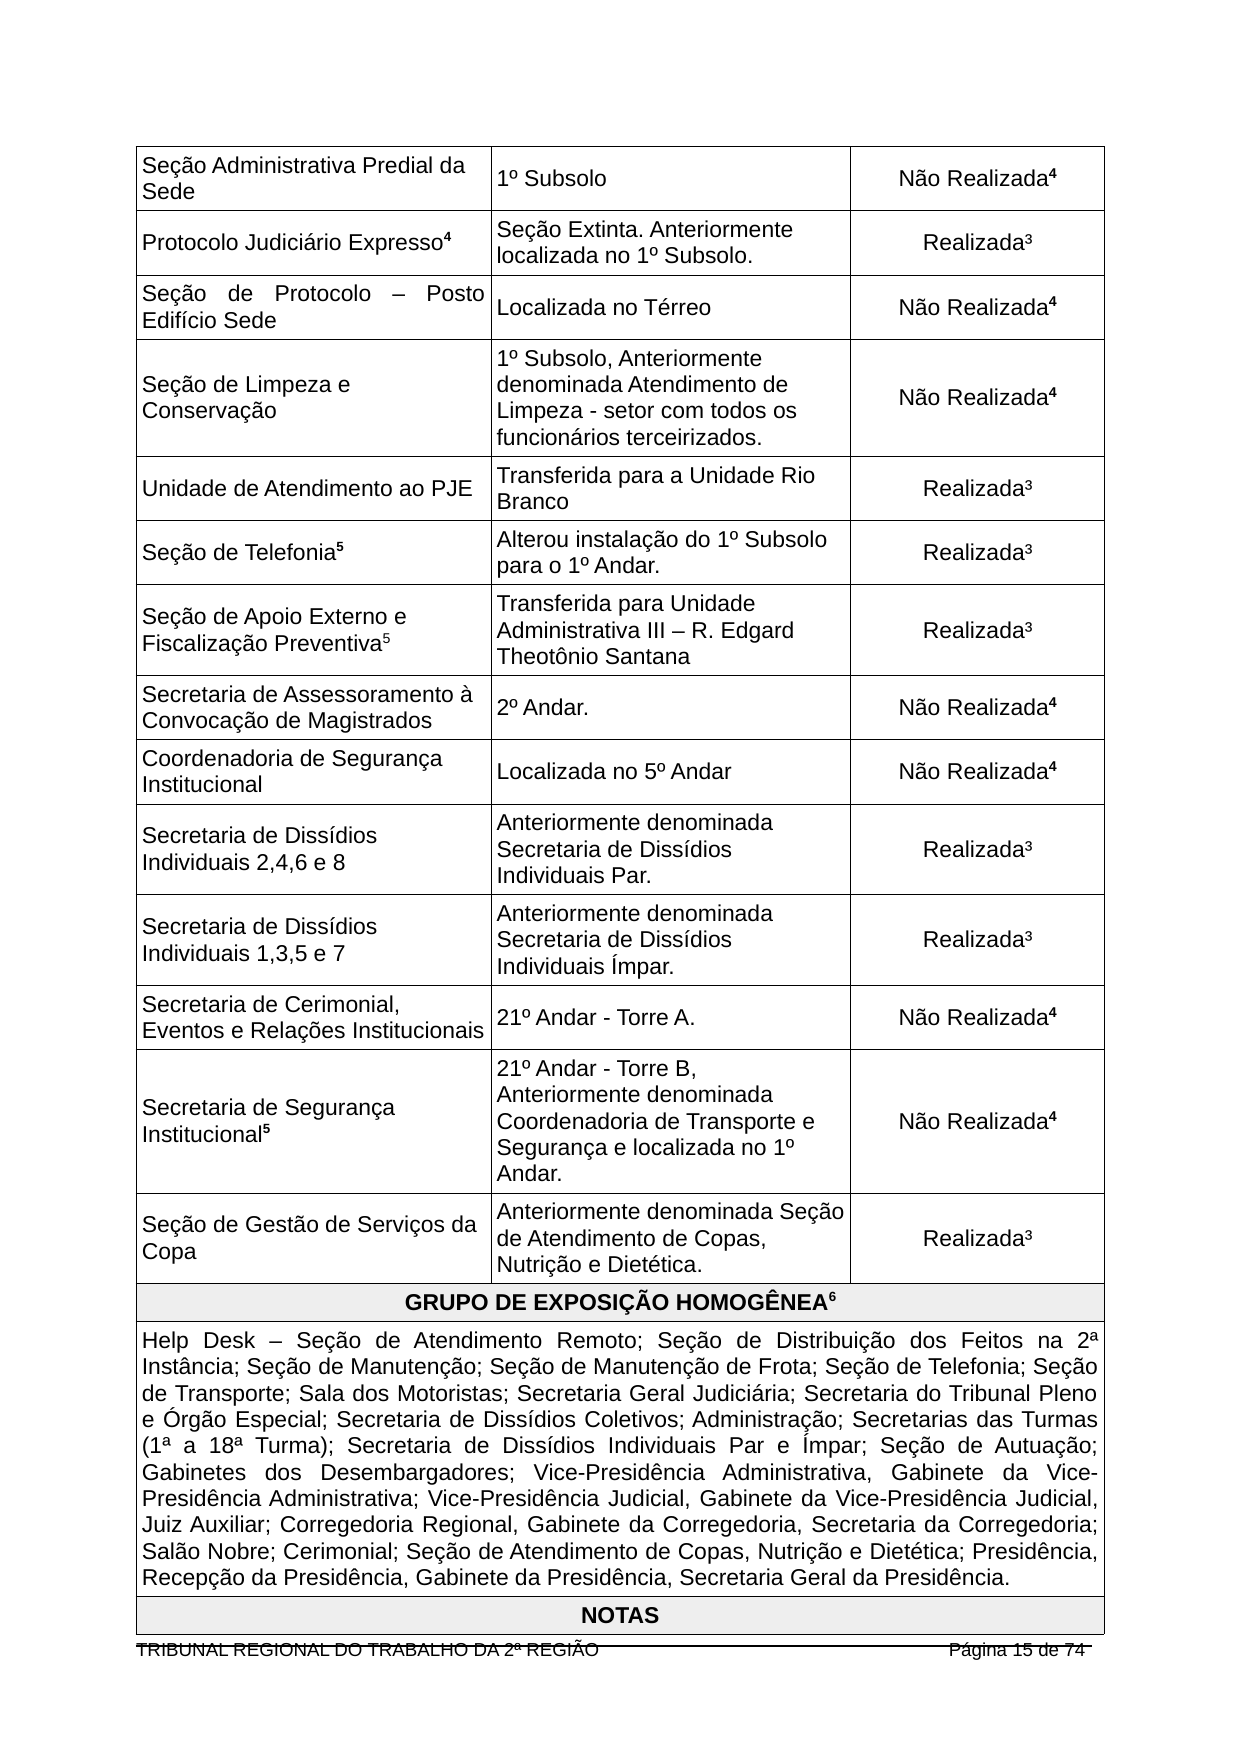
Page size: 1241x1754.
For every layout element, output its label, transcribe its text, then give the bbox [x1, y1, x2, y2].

table_cell 1º Subsolo, Anteriormente denominada Atendimento de Limpeza - setor com todos os funcionários terceirizados. [492, 340, 850, 456]
table_cell Seção Administrativa Predial da Sede [137, 147, 491, 210]
table_cell Secretaria de Segurança Institucional5 [137, 1050, 491, 1192]
table_cell Não Realizada4 [851, 147, 1104, 210]
table_cell Não Realizada4 [851, 1050, 1104, 1192]
table_cell Realizada³ [851, 457, 1104, 520]
table_cell Localizada no Térreo [492, 276, 850, 339]
table_cell Anteriormente denominada Seção de Atendimento de Copas, Nutrição e Dietética. [492, 1194, 850, 1283]
table_cell Realizada³ [851, 805, 1104, 894]
table_cell 21º Andar - Torre B, Anteriormente denominada Coordenadoria de Transporte e Segurança e localizada no 1º Andar. [492, 1050, 850, 1192]
table_cell Não Realizada4 [851, 986, 1104, 1049]
table_cell NOTAS [137, 1597, 1104, 1634]
table_cell Seção de Telefonia5 [137, 521, 491, 584]
table_cell Secretaria de Dissídios Individuais 1,3,5 e 7 [137, 895, 491, 985]
table_cell Seção de Gestão de Serviços da Copa [137, 1194, 491, 1283]
table_cell Transferida para Unidade Administrativa III – R. Edgard Theotônio Santana [492, 585, 850, 675]
table_cell Seção de Limpeza e Conservação [137, 340, 491, 456]
table_cell Seção de Protocolo – Posto Edifício Sede [137, 276, 491, 339]
table_cell Localizada no 5º Andar [492, 740, 850, 803]
table_cell Realizada³ [851, 211, 1104, 274]
table_cell GRUPO DE EXPOSIÇÃO HOMOGÊNEA6 [137, 1284, 1104, 1321]
table_cell 21º Andar - Torre A. [492, 986, 850, 1049]
table_cell Seção Extinta. Anteriormente localizada no 1º Subsolo. [492, 211, 850, 274]
table_cell 1º Subsolo [492, 147, 850, 210]
table_cell Coordenadoria de Segurança Institucional [137, 740, 491, 803]
table_cell Realizada³ [851, 521, 1104, 584]
table_cell Realizada³ [851, 895, 1104, 985]
table_cell Não Realizada4 [851, 740, 1104, 803]
table_cell Secretaria de Dissídios Individuais 2,4,6 e 8 [137, 805, 491, 894]
table_cell Secretaria de Cerimonial, Eventos e Relações Institucionais [137, 986, 491, 1049]
table_cell Não Realizada4 [851, 340, 1104, 456]
table_cell Anteriormente denominada Secretaria de Dissídios Individuais Ímpar. [492, 895, 850, 985]
table_cell Realizada³ [851, 585, 1104, 675]
table_cell 2º Andar. [492, 676, 850, 739]
table_cell Anteriormente denominada Secretaria de Dissídios Individuais Par. [492, 805, 850, 894]
table_cell Seção de Apoio Externo e Fiscalização Preventiva5 [137, 585, 491, 675]
table_cell Realizada³ [851, 1194, 1104, 1283]
table_cell Protocolo Judiciário Expresso4 [137, 211, 491, 274]
table_cell Não Realizada4 [851, 676, 1104, 739]
table_cell Help Desk – Seção de Atendimento Remoto; Seção de Distribuição dos Feitos na 2ª Instância; Seção de Manutenção; Seção de Manutenção de Frota; Seção de Telefonia; Seção de Transporte; Sala dos Motoristas; Secretaria Geral Judiciária; Secretaria do Tribunal Pleno e Órgão Especial; Secretaria de Dissídios Coletivos; Administração; Secretarias das Turmas (1ª a 18ª Turma); Secretaria de Dissídios Individuais Par e Ímpar; Seção de Autuação; Gabinetes dos Desembargadores; Vice-Presidência Administrativa, Gabinete da Vice-Presidência Administrativa; Vice-Presidência Judicial, Gabinete da Vice-Presidência Judicial, Juiz Auxiliar; Corregedoria Regional, Gabinete da Corregedoria, Secretaria da Corregedoria; Salão Nobre; Cerimonial; Seção de Atendimento de Copas, Nutrição e Dietética; Presidência, Recepção da Presidência, Gabinete da Presidência, Secretaria Geral da Presidência. [137, 1322, 1104, 1596]
table_cell Não Realizada4 [851, 276, 1104, 339]
table_cell Secretaria de Assessoramento à Convocação de Magistrados [137, 676, 491, 739]
table_cell Transferida para a Unidade Rio Branco [492, 457, 850, 520]
table_cell Alterou instalação do 1º Subsolo para o 1º Andar. [492, 521, 850, 584]
table_cell Unidade de Atendimento ao PJE [137, 457, 491, 520]
